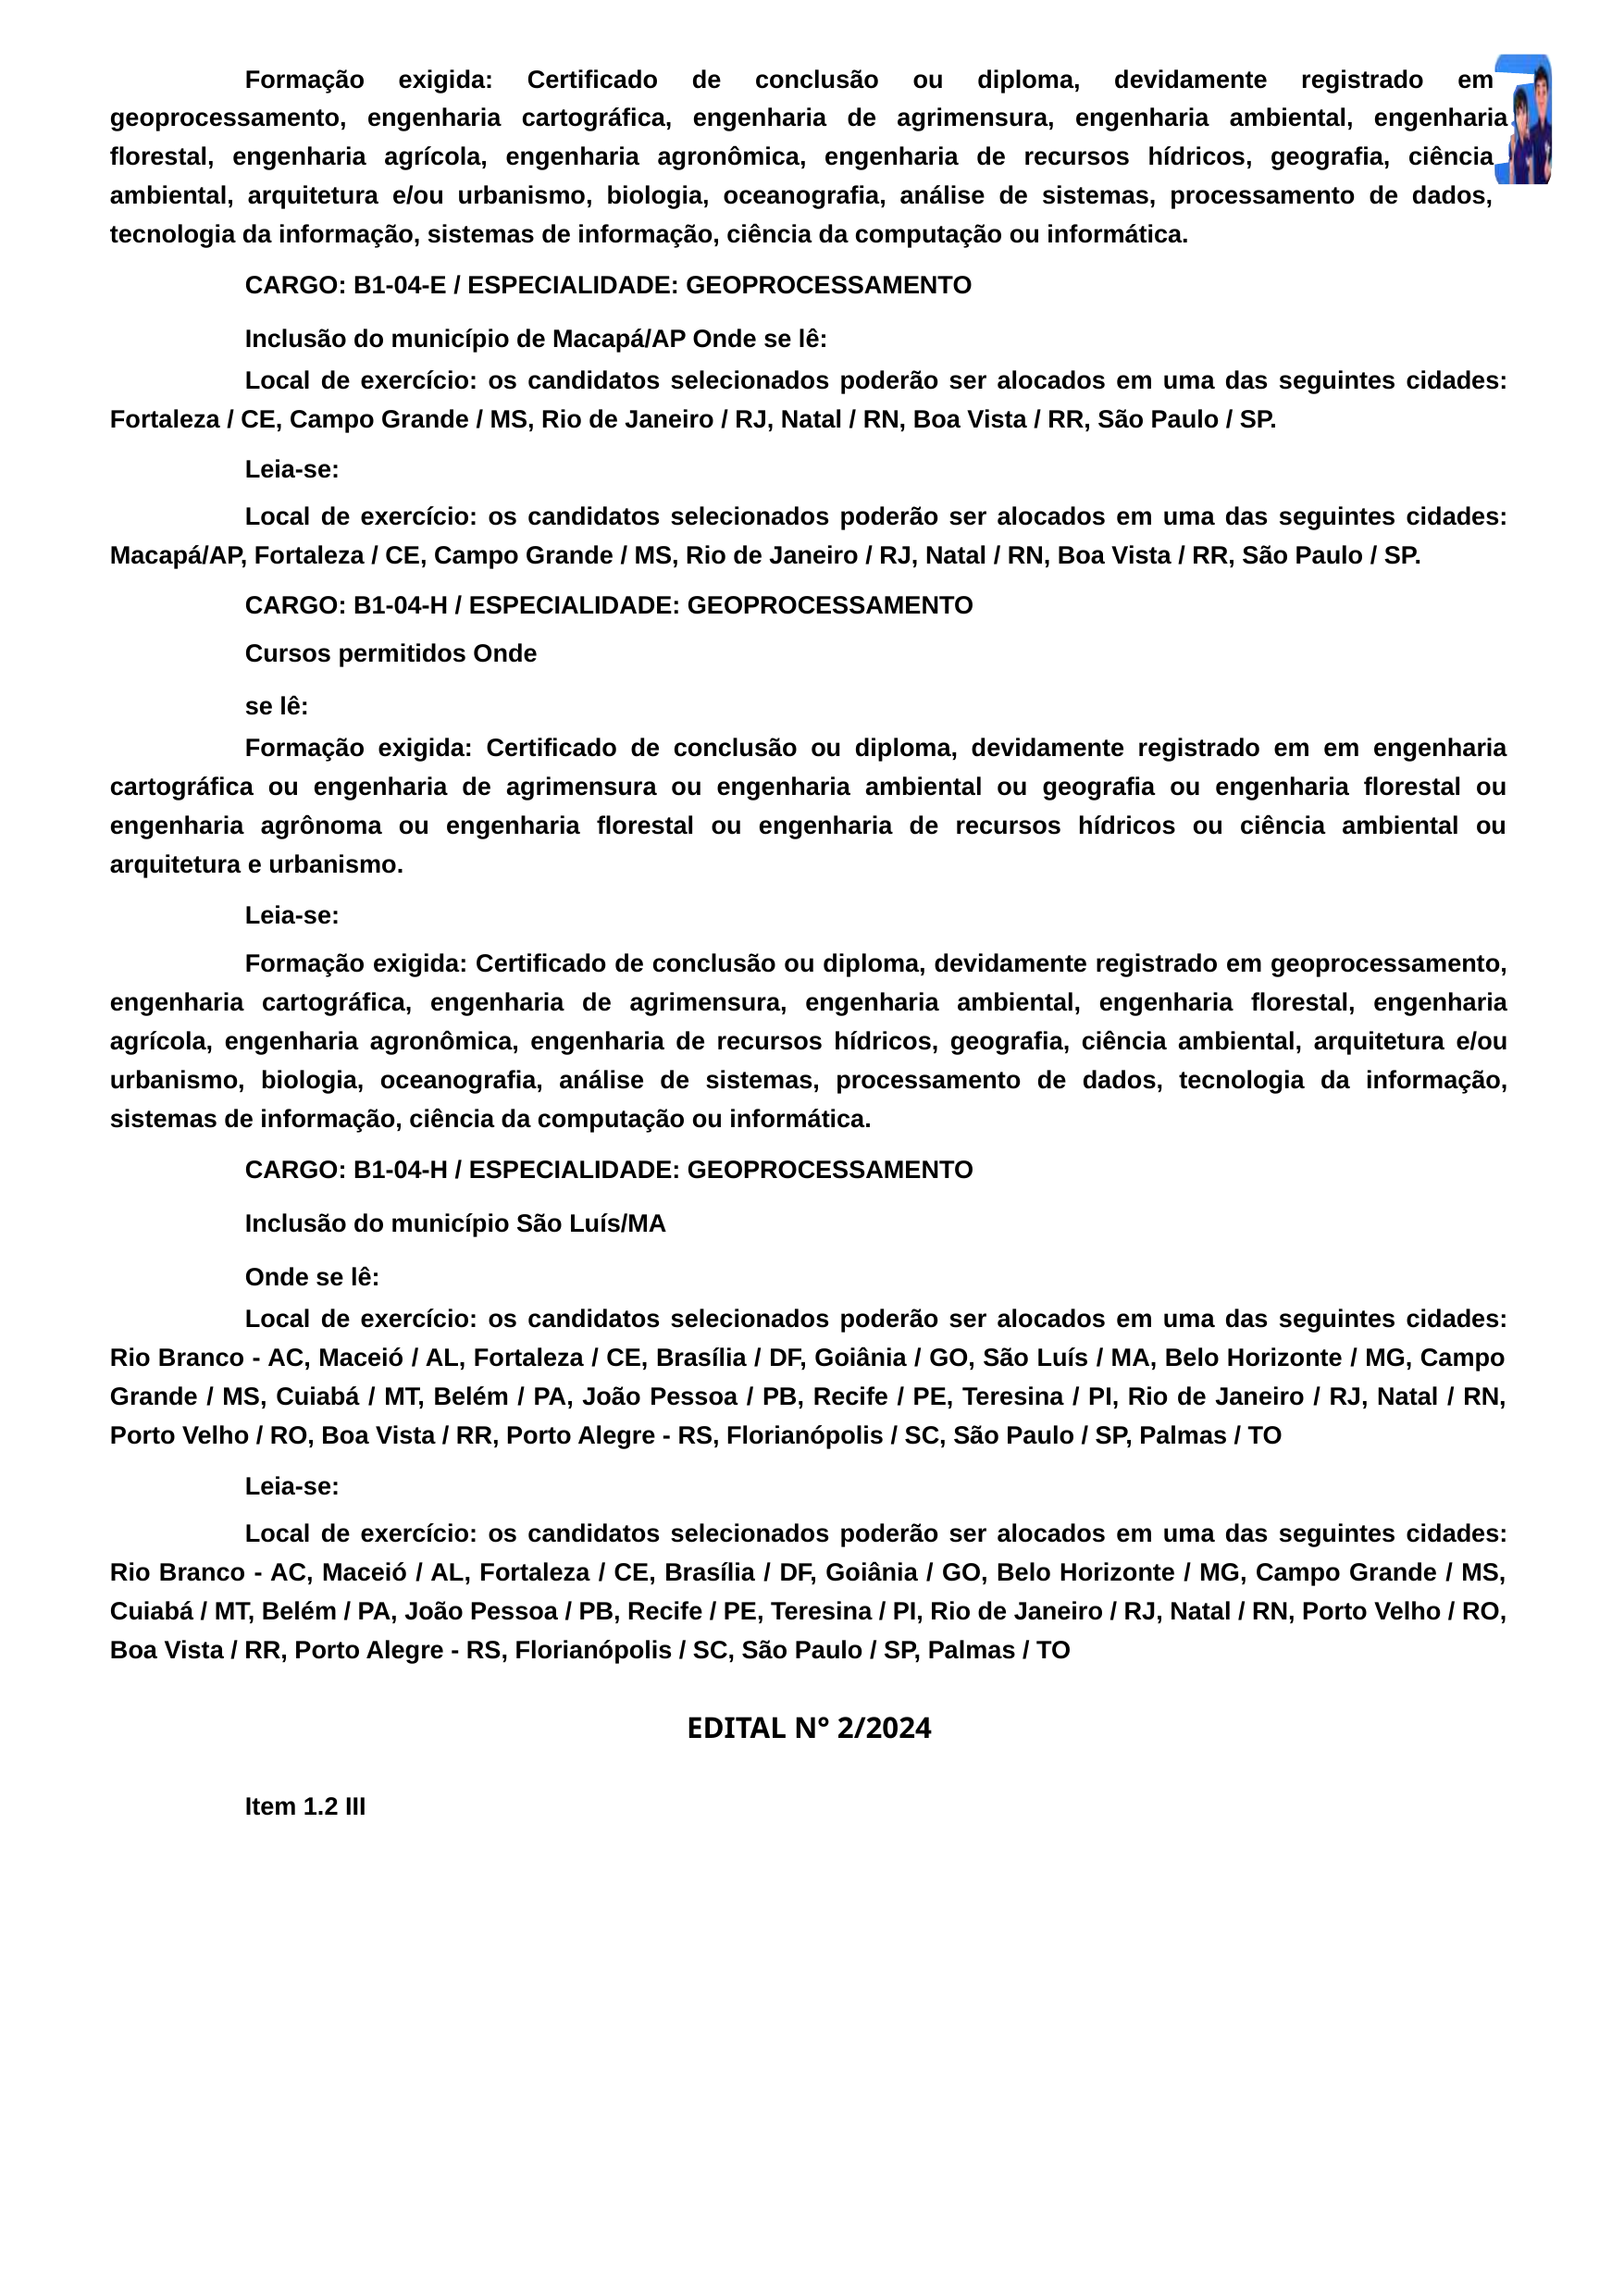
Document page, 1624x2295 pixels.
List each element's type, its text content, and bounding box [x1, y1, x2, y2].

text Leia-se: [110, 904, 1508, 929]
text EDITAL N° 2/2024 [110, 1715, 1508, 1744]
text CARGO: B1-04-H / ESPECIALIDADE: GEOPROCESSAMENTO [110, 1135, 1508, 1189]
text Item 1.2 III [110, 1794, 1508, 1819]
text Local de exercício: os candidatos selecionados poderão ser alocados em uma das seguintes cidades: Fortaleza / CE, Campo Grande / MS, Rio de Janeiro / RJ, Natal / RN, Boa Vista / RR, São Paulo / SP. [110, 358, 1508, 435]
text Inclusão do município São Luís/MA [110, 1189, 1508, 1243]
text Onde se lê: [110, 1243, 1508, 1296]
text Leia-se: [110, 1474, 1508, 1500]
text CARGO: B1-04-H / ESPECIALIDADE: GEOPROCESSAMENTO [110, 594, 1508, 619]
text Cursos permitidos Onde se lê: [244, 619, 552, 726]
text Local de exercício: os candidatos selecionados poderão ser alocados em uma das seguintes cidades: Rio Branco - AC, Maceió / AL, Fortaleza / CE, Brasília / DF, Goiânia / GO, São Luís / MA, Belo Horizonte / MG, Campo Grande / MS, Cuiabá / MT, Belém / PA, João Pessoa / PB, Recife / PE, Teresina / PI, Rio de Janeiro / RJ, Natal / RN, Porto Velho / RO, Boa Vista / RR, Porto Alegre - RS, Florianópolis / SC, São Paulo / SP, Palmas / TO [110, 1296, 1508, 1452]
text CARGO: B1-04-E / ESPECIALIDADE: GEOPROCESSAMENTO Inclusão do município de Macapá/AP Onde se lê: [244, 251, 1060, 358]
text Leia-se: [110, 457, 1508, 483]
text Local de exercício: os candidatos selecionados poderão ser alocados em uma das seguintes cidades: Macapá/AP, Fortaleza / CE, Campo Grande / MS, Rio de Janeiro / RJ, Natal / RN, Boa Vista / RR, São Paulo / SP. [110, 495, 1508, 572]
text Local de exercício: os candidatos selecionados poderão ser alocados em uma das seguintes cidades: Rio Branco - AC, Maceió / AL, Fortaleza / CE, Brasília / DF, Goiânia / GO, Belo Horizonte / MG, Campo Grande / MS, Cuiabá / MT, Belém / PA, João Pessoa / PB, Recife / PE, Teresina / PI, Rio de Janeiro / RJ, Natal / RN, Porto Velho / RO, Boa Vista / RR, Porto Alegre - RS, Florianópolis / SC, São Paulo / SP, Palmas / TO [110, 1511, 1508, 1667]
text Formação exigida: Certificado de conclusão ou diploma, devidamente registrado em em engenharia cartográfica ou engenharia de agrimensura ou engenharia ambiental ou geografia ou engenharia florestal ou engenharia agrônoma ou engenharia florestal ou engenharia de recursos hídricos ou ciência ambiental ou arquitetura e urbanismo. [110, 726, 1508, 881]
text Formação exigida: Certificado de conclusão ou diploma, devidamente registrado em geoprocessamento, engenharia cartográfica, engenharia de agrimensura, engenharia ambiental, engenharia florestal, engenharia agrícola, engenharia agronômica, engenharia de recursos hídricos, geografia, ciência ambiental, arquitetura e/ou urbanismo, biologia, oceanografia, análise de sistemas, processamento de dados, tecnologia da informação, sistemas de informação, ciência da computação ou informática. [110, 56, 1508, 251]
text Formação exigida: Certificado de conclusão ou diploma, devidamente registrado em geoprocessamento, engenharia cartográfica, engenharia de agrimensura, engenharia ambiental, engenharia florestal, engenharia agrícola, engenharia agronômica, engenharia de recursos hídricos, geografia, ciência ambiental, arquitetura e/ou urbanismo, biologia, oceanografia, análise de sistemas, processamento de dados, tecnologia da informação, sistemas de informação, ciência da computação ou informática. [110, 941, 1508, 1135]
